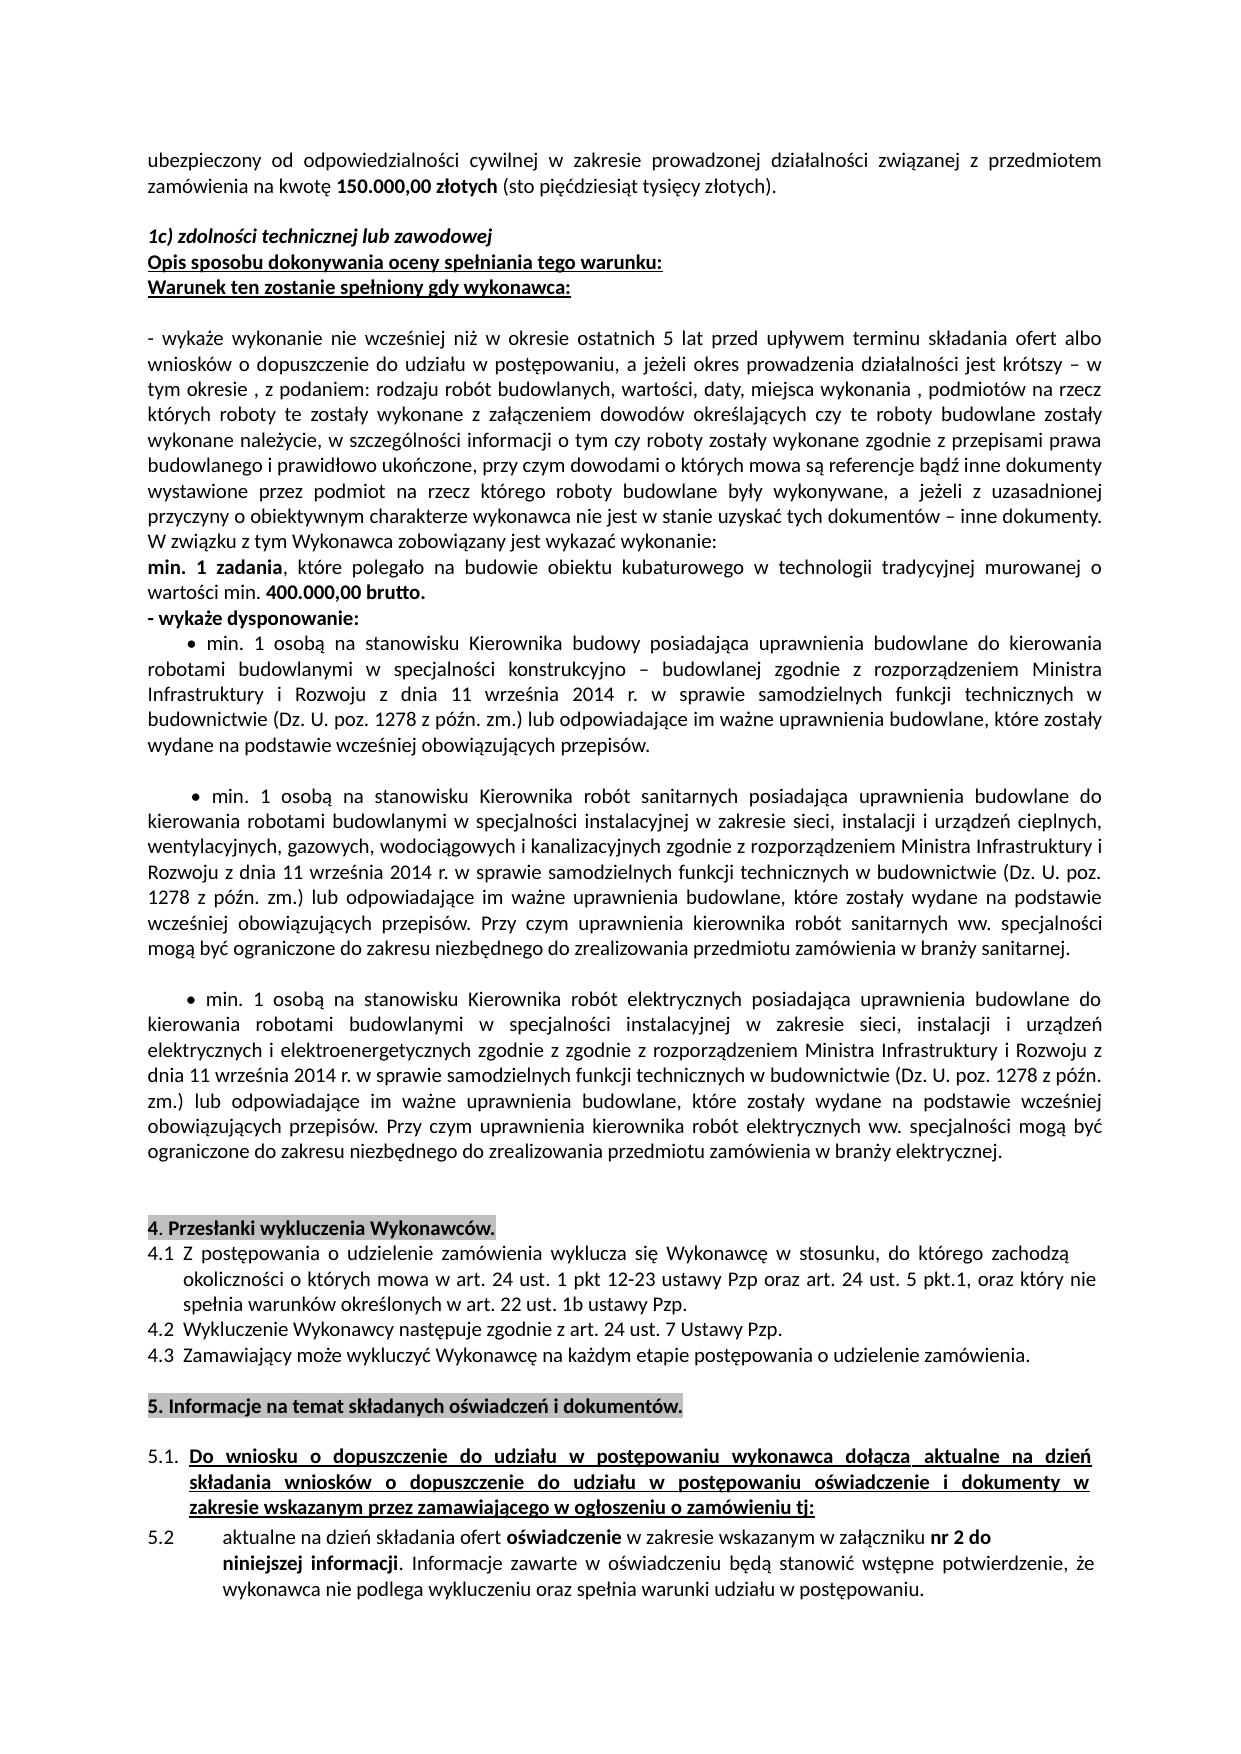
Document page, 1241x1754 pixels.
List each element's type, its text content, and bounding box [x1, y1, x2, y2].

text Warunek ten zostanie spełniony gdy wykonawca: [147, 274, 1104, 300]
text 4.2 Wykluczenie Wykonawcy następuje zgodnie z art. 24 ust. 7 Ustawy Pzp. [147, 1317, 1104, 1342]
text 5.2 aktualne na dzień składania ofert oświadczenie w zakresie wskazanym w załączniku nr 2 do niniejszej informacji. Informacje zawarte w oświadczeniu będą stanowić wstępne potwierdzenie, że wykonawca nie podlega wykluczeniu oraz spełnia warunki udziału w postępowaniu. [147, 1520, 1104, 1601]
text • min. 1 osobą na stanowisku Kierownika budowy posiadająca uprawnienia budowlane do kierowania robotami budowlanymi w specjalności konstrukcyjno – budowlanej zgodnie z rozporządzeniem Ministra Infrastruktury i Rozwoju z dnia 11 września 2014 r. w sprawie samodzielnych funkcji technicznych w budownictwie (Dz. U. poz. 1278 z późn. zm.) lub odpowiadające im ważne uprawnienia budowlane, które zostały wydane na podstawie wcześniej obowiązujących przepisów. [147, 630, 1104, 757]
text 4.1 Z postępowania o udzielenie zamówienia wyklucza się Wykonawcę w stosunku, do którego zachodzą okoliczności o których mowa w art. 24 ust. 1 pkt 12-23 ustawy Pzp oraz art. 24 ust. 5 pkt.1, oraz który nie spełnia warunków określonych w art. 22 ust. 1b ustawy Pzp. [147, 1240, 1104, 1317]
text • min. 1 osobą na stanowisku Kierownika robót elektrycznych posiadająca uprawnienia budowlane do kierowania robotami budowlanymi w specjalności instalacyjnej w zakresie sieci, instalacji i urządzeń elektrycznych i elektroenergetycznych zgodnie z zgodnie z rozporządzeniem Ministra Infrastruktury i Rozwoju z dnia 11 września 2014 r. w sprawie samodzielnych funkcji technicznych w budownictwie (Dz. U. poz. 1278 z późn. zm.) lub odpowiadające im ważne uprawnienia budowlane, które zostały wydane na podstawie wcześniej obowiązujących przepisów. Przy czym uprawnienia kierownika robót elektrycznych ww. specjalności mogą być ograniczone do zakresu niezbędnego do zrealizowania przedmiotu zamówienia w branży elektrycznej. [147, 986, 1104, 1164]
text 5. Informacje na temat składanych oświadczeń i dokumentów. [147, 1393, 1104, 1418]
text • min. 1 osobą na stanowisku Kierownika robót sanitarnych posiadająca uprawnienia budowlane do kierowania robotami budowlanymi w specjalności instalacyjnej w zakresie sieci, instalacji i urządzeń cieplnych, wentylacyjnych, gazowych, wodociągowych i kanalizacyjnych zgodnie z rozporządzeniem Ministra Infrastruktury i Rozwoju z dnia 11 września 2014 r. w sprawie samodzielnych funkcji technicznych w budownictwie (Dz. U. poz. 1278 z późn. zm.) lub odpowiadające im ważne uprawnienia budowlane, które zostały wydane na podstawie wcześniej obowiązujących przepisów. Przy czym uprawnienia kierownika robót sanitarnych ww. specjalności mogą być ograniczone do zakresu niezbędnego do zrealizowania przedmiotu zamówienia w branży sanitarnej. [147, 783, 1104, 961]
text Opis sposobu dokonywania oceny spełniania tego warunku: [147, 249, 1104, 274]
text min. 1 zadania, które polegało na budowie obiektu kubaturowego w technologii tradycyjnej murowanej o wartości min. 400.000,00 brutto. [147, 554, 1104, 605]
text - wykaże dysponowanie: [147, 605, 1104, 630]
text - wykaże wykonanie nie wcześniej niż w okresie ostatnich 5 lat przed upływem terminu składania ofert albo wniosków o dopuszczenie do udziału w postępowaniu, a jeżeli okres prowadzenia działalności jest krótszy – w tym okresie , z podaniem: rodzaju robót budowlanych, wartości, daty, miejsca wykonania , podmiotów na rzecz których roboty te zostały wykonane z załączeniem dowodów określających czy te roboty budowlane zostały wykonane należycie, w szczególności informacji o tym czy roboty zostały wykonane zgodnie z przepisami prawa budowlanego i prawidłowo ukończone, przy czym dowodami o których mowa są referencje bądź inne dokumenty wystawione przez podmiot na rzecz którego roboty budowlane były wykonywane, a jeżeli z uzasadnionej przyczyny o obiektywnym charakterze wykonawca nie jest w stanie uzyskać tych dokumentów – inne dokumenty. W związku z tym Wykonawca zobowiązany jest wykazać wykonanie: [147, 325, 1104, 554]
text 1c) zdolności technicznej lub zawodowej [147, 224, 1104, 249]
text ubezpieczony od odpowiedzialności cywilnej w zakresie prowadzonej działalności związanej z przedmiotem zamówienia na kwotę 150.000,00 złotych (sto pięćdziesiąt tysięcy złotych). [147, 147, 1104, 198]
text 4.3 Zamawiający może wykluczyć Wykonawcę na każdym etapie postępowania o udzielenie zamówienia. [147, 1342, 1104, 1367]
text 4. Przesłanki wykluczenia Wykonawców. [147, 1215, 1104, 1240]
text 5.1. Do wniosku o dopuszczenie do udziału w postępowaniu wykonawca dołącza aktualne na dzień składania wniosków o dopuszczenie do udziału w postępowaniu oświadczenie i dokumenty w zakresie wskazanym przez zamawiającego w ogłoszeniu o zamówieniu tj: [147, 1444, 1104, 1520]
